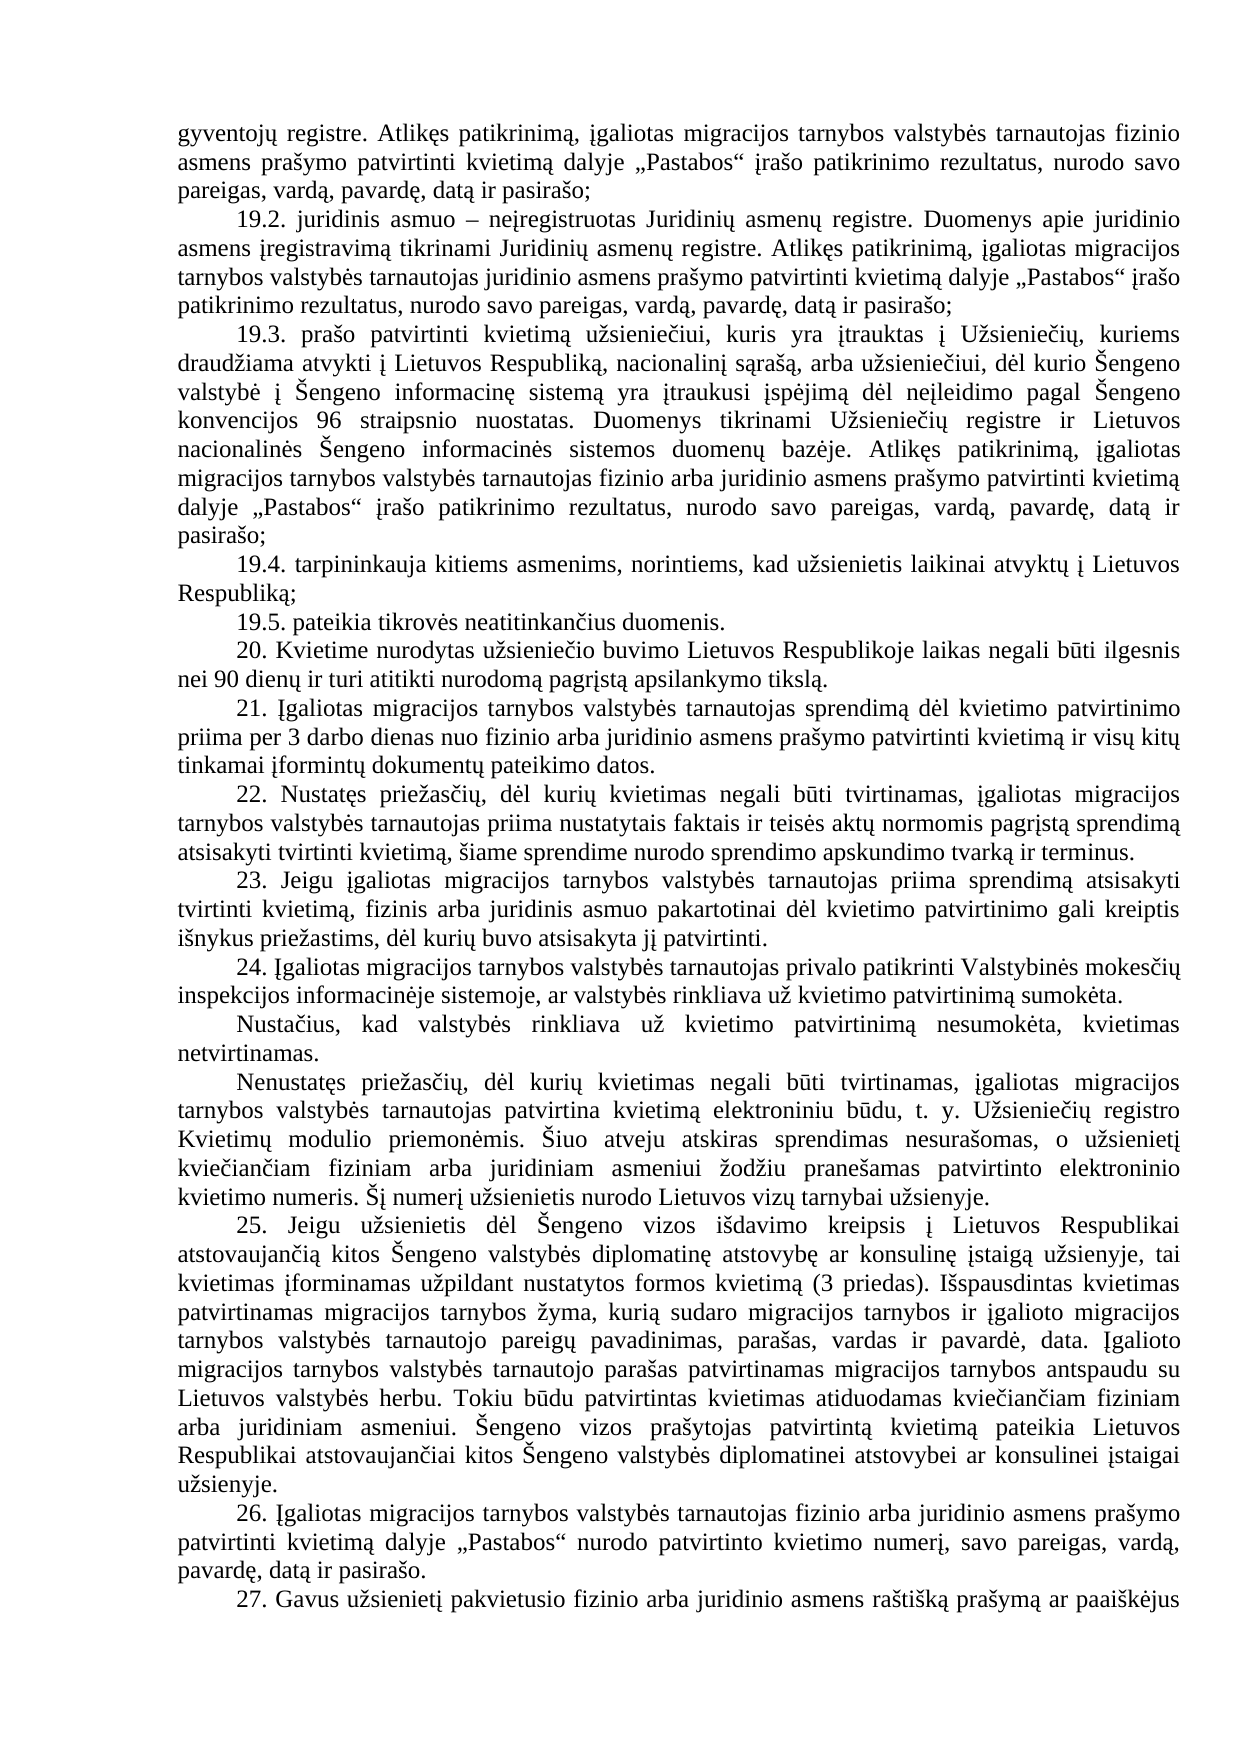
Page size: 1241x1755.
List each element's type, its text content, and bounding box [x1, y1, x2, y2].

text 23. Jeigu įgaliotas migracijos tarnybos valstybės tarnautojas priima sprendimą atsisakyti tvirtinti kvietimą, fizinis arba juridinis asmuo pakartotinai dėl kvietimo patvirtinimo gali kreiptis išnykus priežastims, dėl kurių buvo atsisakyta jį patvirtinti. [177, 866, 1181, 952]
text 21. Įgaliotas migracijos tarnybos valstybės tarnautojas sprendimą dėl kvietimo patvirtinimo priima per 3 darbo dienas nuo fizinio arba juridinio asmens prašymo patvirtinti kvietimą ir visų kitų tinkamai įformintų dokumentų pateikimo datos. [177, 693, 1181, 779]
text 20. Kvietime nurodytas užsieniečio buvimo Lietuvos Respublikoje laikas negali būti ilgesnis nei 90 dienų ir turi atitikti nurodomą pagrįstą apsilankymo tikslą. [177, 636, 1181, 693]
text 19.3. prašo patvirtinti kvietimą užsieniečiui, kuris yra įtrauktas į Užsieniečių, kuriems draudžiama atvykti į Lietuvos Respubliką, nacionalinį sąrašą, arba užsieniečiui, dėl kurio Šengeno valstybė į Šengeno informacinę sistemą yra įtraukusi įspėjimą dėl neįleidimo pagal Šengeno konvencijos 96 straipsnio nuostatas. Duomenys tikrinami Užsieniečių registre ir Lietuvos nacionalinės Šengeno informacinės sistemos duomenų bazėje. Atlikęs patikrinimą, įgaliotas migracijos tarnybos valstybės tarnautojas fizinio arba juridinio asmens prašymo patvirtinti kvietimą dalyje „Pastabos“ įrašo patikrinimo rezultatus, nurodo savo pareigas, vardą, pavardę, datą ir pasirašo; [177, 319, 1181, 549]
text 26. Įgaliotas migracijos tarnybos valstybės tarnautojas fizinio arba juridinio asmens prašymo patvirtinti kvietimą dalyje „Pastabos“ nurodo patvirtinto kvietimo numerį, savo pareigas, vardą, pavardę, datą ir pasirašo. [177, 1498, 1181, 1584]
text Nustačius, kad valstybės rinkliava už kvietimo patvirtinimą nesumokėta, kvietimas netvirtinamas. [177, 1009, 1181, 1067]
text 24. Įgaliotas migracijos tarnybos valstybės tarnautojas privalo patikrinti Valstybinės mokesčių inspekcijos informacinėje sistemoje, ar valstybės rinkliava už kvietimo patvirtinimą sumokėta. [177, 952, 1181, 1009]
text 27. Gavus užsienietį pakvietusio fizinio arba juridinio asmens raštišką prašymą ar paaiškėjus [177, 1584, 1181, 1613]
text 19.4. tarpininkauja kitiems asmenims, norintiems, kad užsienietis laikinai atvyktų į Lietuvos Respubliką; [177, 549, 1181, 607]
text gyventojų registre. Atlikęs patikrinimą, įgaliotas migracijos tarnybos valstybės tarnautojas fizinio asmens prašymo patvirtinti kvietimą dalyje „Pastabos“ įrašo patikrinimo rezultatus, nurodo savo pareigas, vardą, pavardę, datą ir pasirašo; [177, 118, 1181, 204]
text 19.2. juridinis asmuo – neįregistruotas Juridinių asmenų registre. Duomenys apie juridinio asmens įregistravimą tikrinami Juridinių asmenų registre. Atlikęs patikrinimą, įgaliotas migracijos tarnybos valstybės tarnautojas juridinio asmens prašymo patvirtinti kvietimą dalyje „Pastabos“ įrašo patikrinimo rezultatus, nurodo savo pareigas, vardą, pavardę, datą ir pasirašo; [177, 204, 1181, 319]
text 25. Jeigu užsienietis dėl Šengeno vizos išdavimo kreipsis į Lietuvos Respublikai atstovaujančią kitos Šengeno valstybės diplomatinę atstovybę ar konsulinę įstaigą užsienyje, tai kvietimas įforminamas užpildant nustatytos formos kvietimą (3 priedas). Išspausdintas kvietimas patvirtinamas migracijos tarnybos žyma, kurią sudaro migracijos tarnybos ir įgalioto migracijos tarnybos valstybės tarnautojo pareigų pavadinimas, parašas, vardas ir pavardė, data. Įgalioto migracijos tarnybos valstybės tarnautojo parašas patvirtinamas migracijos tarnybos antspaudu su Lietuvos valstybės herbu. Tokiu būdu patvirtintas kvietimas atiduodamas kviečiančiam fiziniam arba juridiniam asmeniui. Šengeno vizos prašytojas patvirtintą kvietimą pateikia Lietuvos Respublikai atstovaujančiai kitos Šengeno valstybės diplomatinei atstovybei ar konsulinei įstaigai užsienyje. [177, 1211, 1181, 1498]
text 19.5. pateikia tikrovės neatitinkančius duomenis. [177, 607, 1181, 636]
text Nenustatęs priežasčių, dėl kurių kvietimas negali būti tvirtinamas, įgaliotas migracijos tarnybos valstybės tarnautojas patvirtina kvietimą elektroniniu būdu, t. y. Užsieniečių registro Kvietimų modulio priemonėmis. Šiuo atveju atskiras sprendimas nesurašomas, o užsienietį kviečiančiam fiziniam arba juridiniam asmeniui žodžiu pranešamas patvirtinto elektroninio kvietimo numeris. Šį numerį užsienietis nurodo Lietuvos vizų tarnybai užsienyje. [177, 1067, 1181, 1211]
text 22. Nustatęs priežasčių, dėl kurių kvietimas negali būti tvirtinamas, įgaliotas migracijos tarnybos valstybės tarnautojas priima nustatytais faktais ir teisės aktų normomis pagrįstą sprendimą atsisakyti tvirtinti kvietimą, šiame sprendime nurodo sprendimo apskundimo tvarką ir terminus. [177, 779, 1181, 866]
